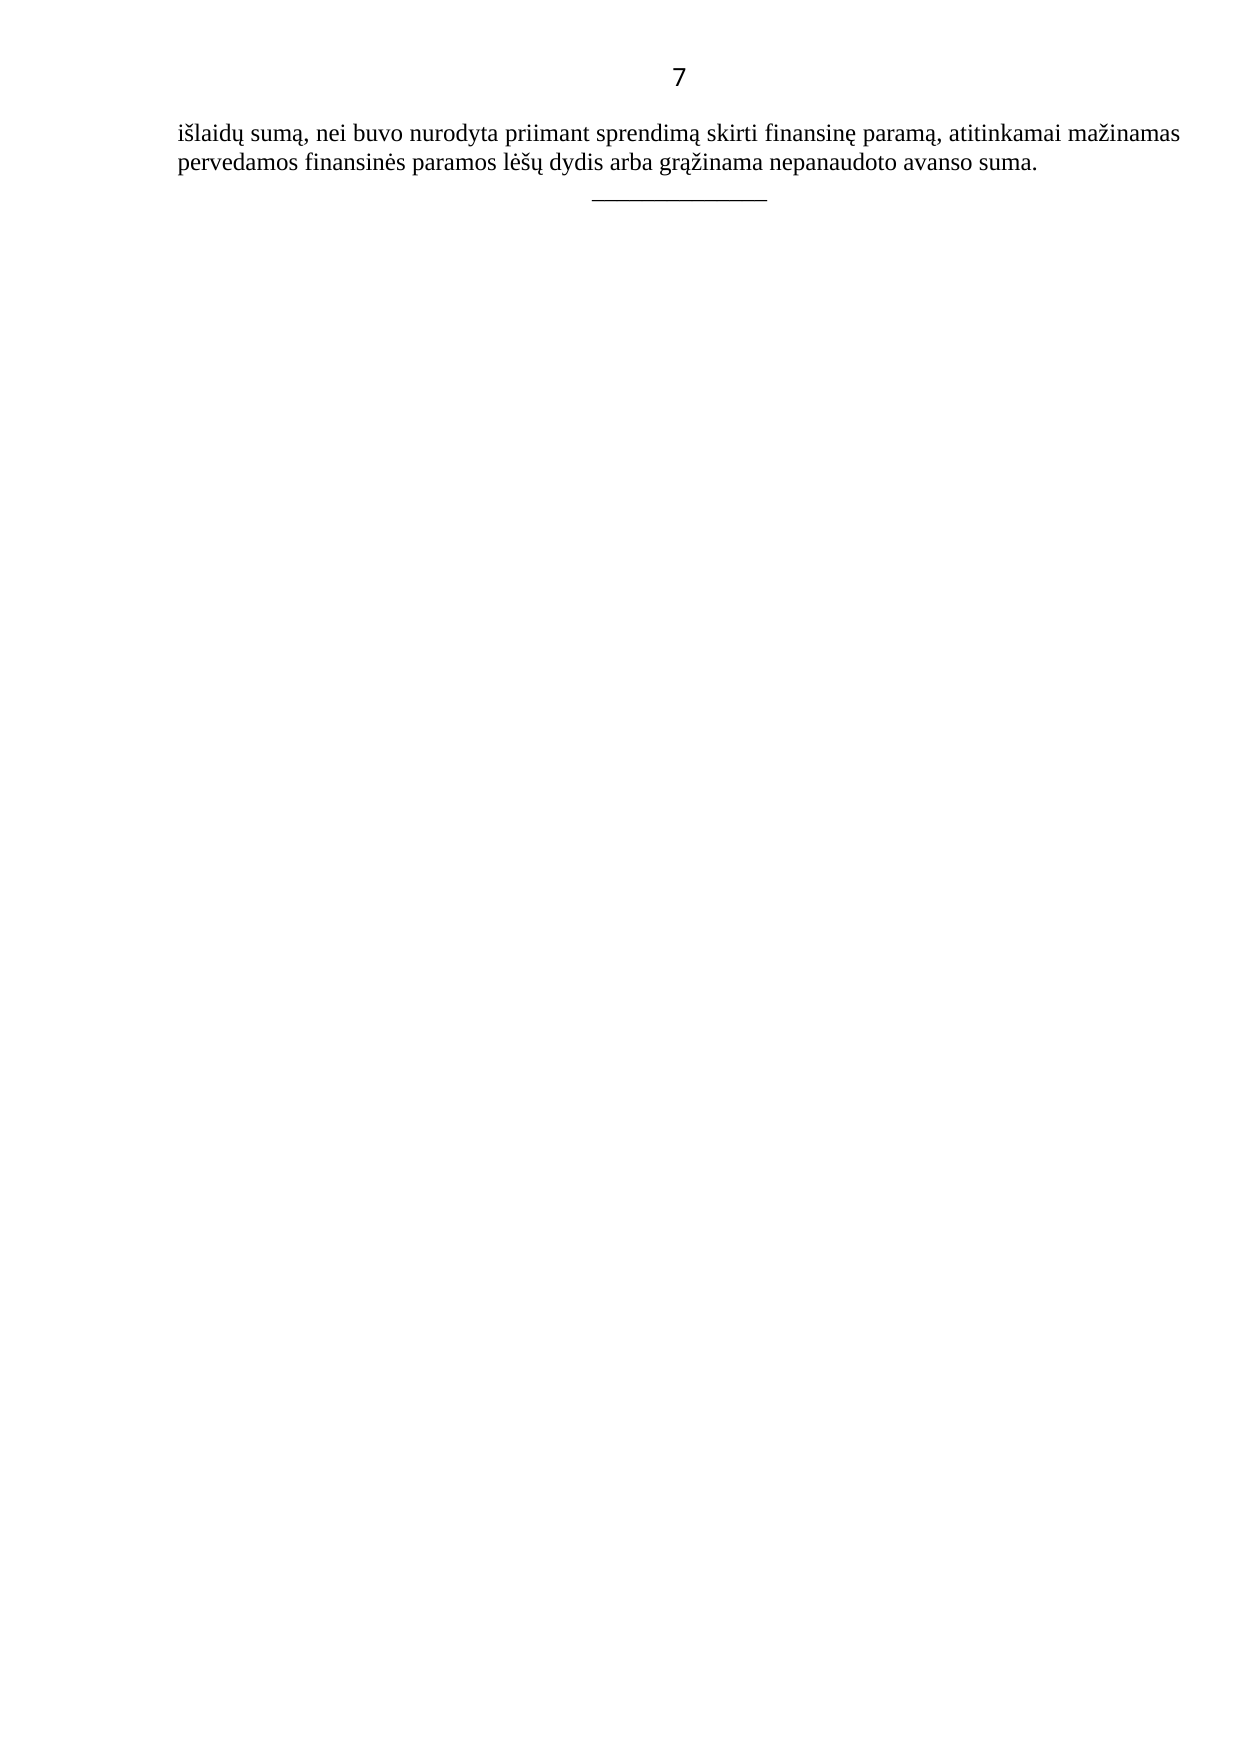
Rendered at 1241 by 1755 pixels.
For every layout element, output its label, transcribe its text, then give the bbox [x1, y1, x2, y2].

text išlaidų sumą, nei buvo nurodyta priimant sprendimą skirti finansinę paramą, atitinkamai mažinamas pervedamos finansinės paramos lėšų dydis arba grąžinama nepanaudoto avanso suma. [177, 118, 1181, 176]
text ______________ [177, 176, 1181, 204]
